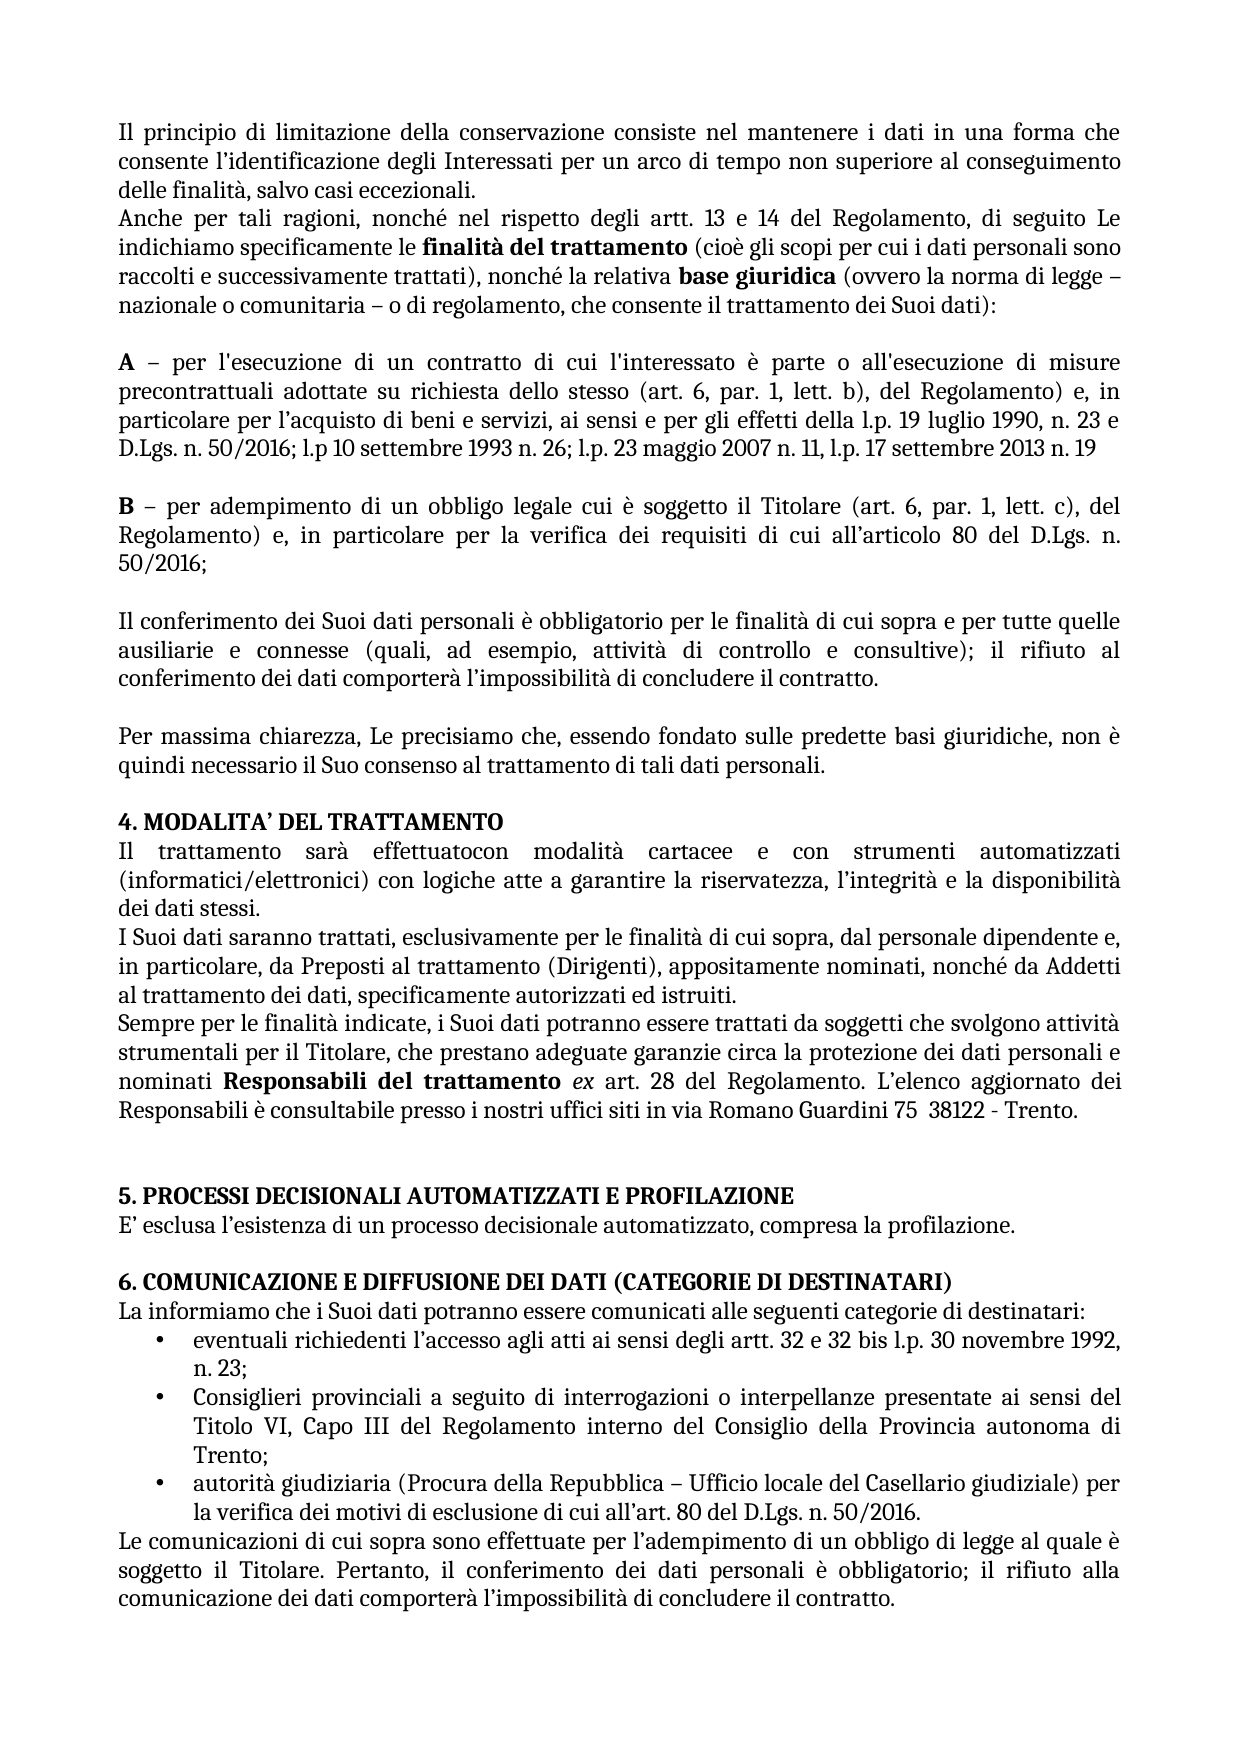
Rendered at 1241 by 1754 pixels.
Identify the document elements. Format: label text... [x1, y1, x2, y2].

list Consiglieri provinciali a seguito di interrogazioni o interpellanze presentate ai sensi del Titolo VI, Capo III del Regolamento interno del Consiglio della Provincia autonoma di Trento; [156, 1383, 1122, 1469]
text I Suoi dati saranno trattati, esclusivamente per le finalità di cui sopra, dal personale dipendente e, in particolare, da Preposti al trattamento (Dirigenti), appositamente nominati, nonché da Addetti al trattamento dei dati, specificamente autorizzati ed istruiti. [118, 923, 1122, 1009]
text Il trattamento sarà effettuatocon modalità cartacee e con strumenti automatizzati (informatici/elettronici) con logiche atte a garantire la riservatezza, l’integrità e la disponibilità dei dati stessi. [118, 837, 1122, 923]
text 4. MODALITA’ DEL TRATTAMENTO [118, 808, 1122, 837]
list autorità giudiziaria (Procura della Repubblica – Ufficio locale del Casellario giudiziale) per la verifica dei motivi di esclusione di cui all’art. 80 del D.Lgs. n. 50/2016. [156, 1469, 1122, 1527]
text E’ esclusa l’esistenza di un processo decisionale automatizzato, compresa la profilazione. [118, 1211, 1122, 1239]
text Anche per tali ragioni, nonché nel rispetto degli artt. 13 e 14 del Regolamento, di seguito Le indichiamo specificamente le finalità del trattamento (cioè gli scopi per cui i dati personali sono raccolti e successivamente trattati), nonché la relativa base giuridica (ovvero la norma di legge – nazionale o comunitaria – o di regolamento, che consente il trattamento dei Suoi dati): [118, 204, 1122, 319]
text La informiamo che i Suoi dati potranno essere comunicati alle seguenti categorie di destinatari: [118, 1297, 1122, 1326]
text Sempre per le finalità indicate, i Suoi dati potranno essere trattati da soggetti che svolgono attività strumentali per il Titolare, che prestano adeguate garanzie circa la protezione dei dati personali e nominati Responsabili del trattamento ex art. 28 del Regolamento. L’elenco aggiornato dei Responsabili è consultabile presso i nostri uffici siti in via Romano Guardini 75 38122 - Trento. [118, 1009, 1122, 1124]
text Il principio di limitazione della conservazione consiste nel mantenere i dati in una forma che consente l’identificazione degli Interessati per un arco di tempo non superiore al conseguimento delle finalità, salvo casi eccezionali. [118, 118, 1122, 204]
text Le comunicazioni di cui sopra sono effettuate per l’adempimento di un obbligo di legge al quale è soggetto il Titolare. Pertanto, il conferimento dei dati personali è obbligatorio; il rifiuto alla comunicazione dei dati comporterà l’impossibilità di concludere il contratto. [118, 1527, 1122, 1613]
text 6. COMUNICAZIONE E DIFFUSIONE DEI DATI (CATEGORIE DI DESTINATARI) [118, 1268, 1122, 1297]
text A – per l'esecuzione di un contratto di cui l'interessato è parte o all'esecuzione di misure precontrattuali adottate su richiesta dello stesso (art. 6, par. 1, lett. b), del Regolamento) e, in particolare per l’acquisto di beni e servizi, ai sensi e per gli effetti della l.p. 19 luglio 1990, n. 23 e D.Lgs. n. 50/2016; l.p 10 settembre 1993 n. 26; l.p. 23 maggio 2007 n. 11, l.p. 17 settembre 2013 n. 19 [118, 348, 1122, 463]
list eventuali richiedenti l’accesso agli atti ai sensi degli artt. 32 e 32 bis l.p. 30 novembre 1992, n. 23; [156, 1326, 1122, 1383]
text B – per adempimento di un obbligo legale cui è soggetto il Titolare (art. 6, par. 1, lett. c), del Regolamento) e, in particolare per la verifica dei requisiti di cui all’articolo 80 del D.Lgs. n. 50/2016; [118, 492, 1122, 578]
text Per massima chiarezza, Le precisiamo che, essendo fondato sulle predette basi giuridiche, non è quindi necessario il Suo consenso al trattamento di tali dati personali. [118, 722, 1122, 779]
text Il conferimento dei Suoi dati personali è obbligatorio per le finalità di cui sopra e per tutte quelle ausiliarie e connesse (quali, ad esempio, attività di controllo e consultive); il rifiuto al conferimento dei dati comporterà l’impossibilità di concludere il contratto. [118, 607, 1122, 693]
text 5. PROCESSI DECISIONALI AUTOMATIZZATI E PROFILAZIONE [118, 1182, 1122, 1211]
